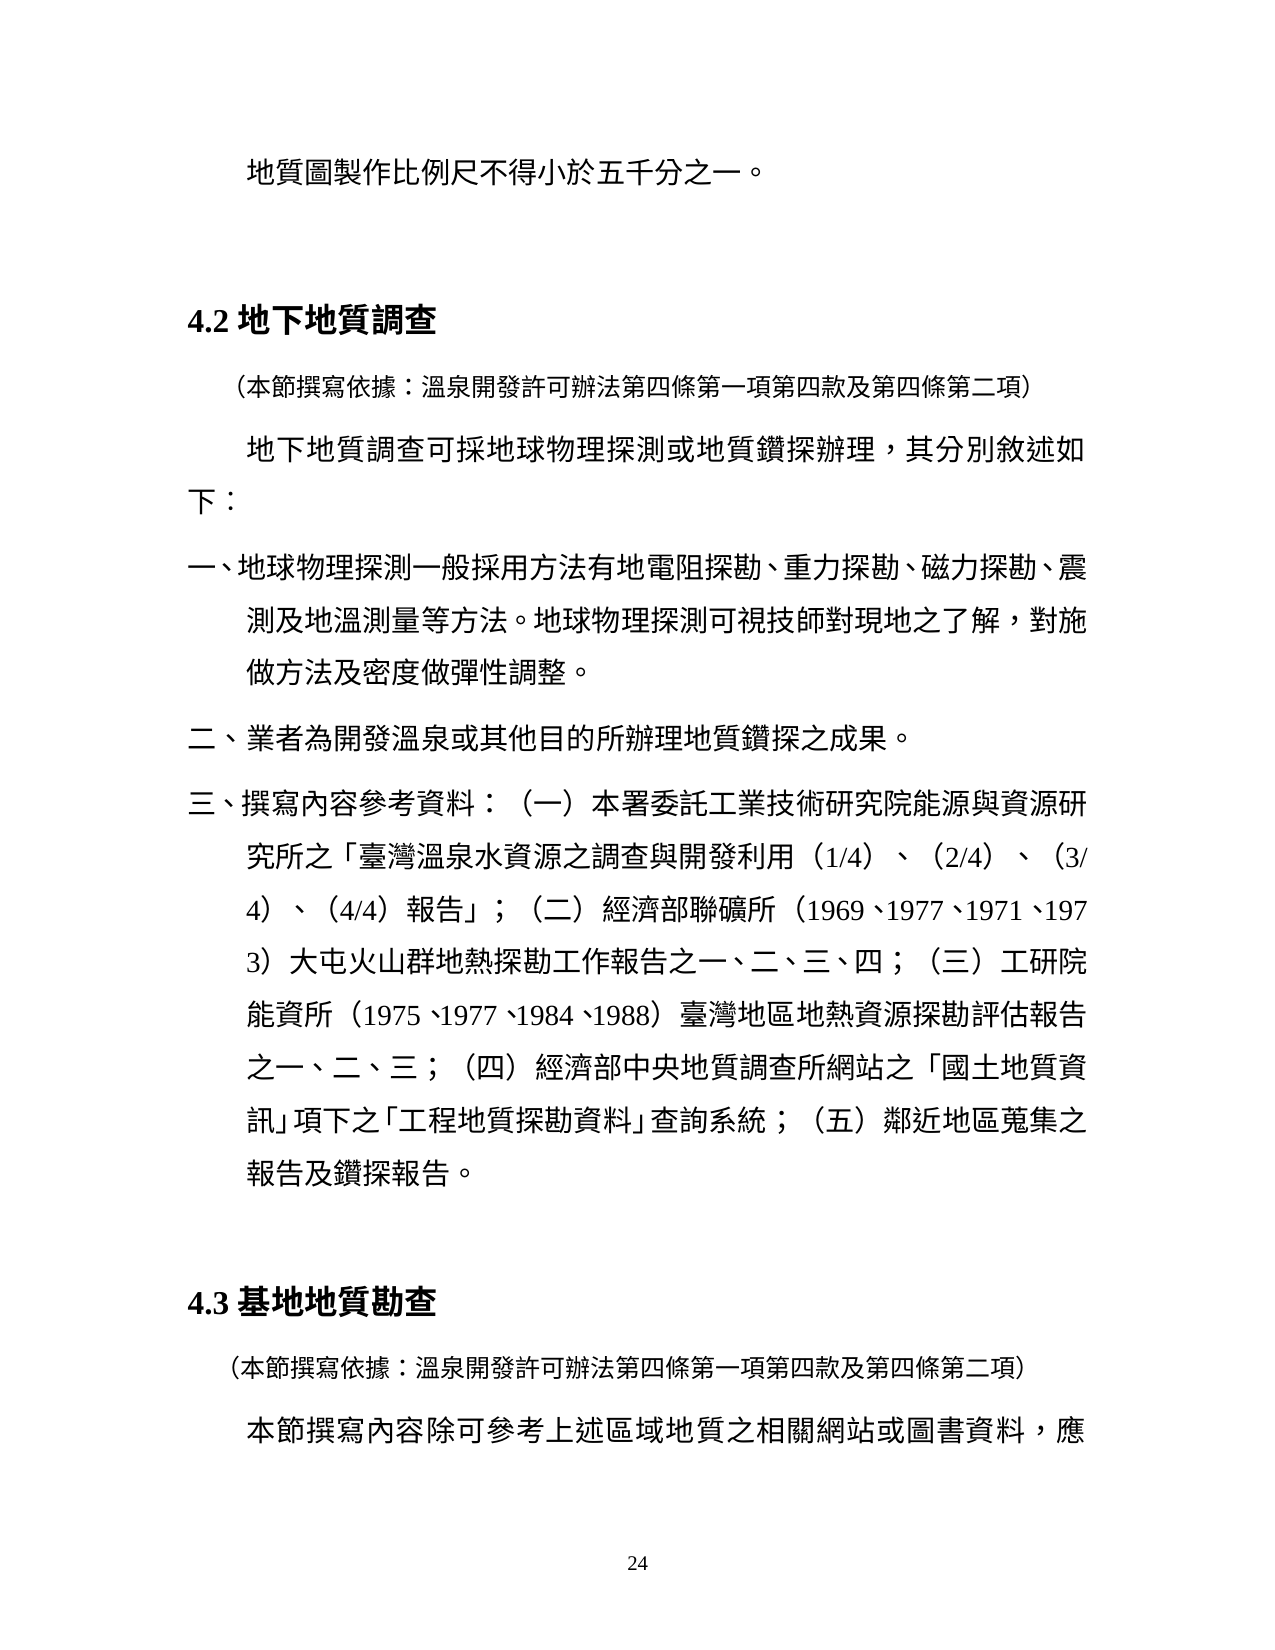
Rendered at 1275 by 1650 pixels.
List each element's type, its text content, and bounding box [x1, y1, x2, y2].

subtitle 4.3 基地地質勘查 [187, 1276, 1087, 1324]
text 二、業者為開發溫泉或其他目的所辦理地質鑽探之成果。 [187, 715, 1087, 758]
text 地下地質調查可採地球物理探測或地質鑽探辦理，其分別敘述如下︰ [187, 426, 1087, 521]
text 本節撰寫內容除可參考上述區域地質之相關網站或圖書資料，應 [187, 1408, 1087, 1450]
text 三、撰寫內容參考資料：（一）本署委託工業技術研究院能源與資源研究所之「臺灣溫泉水資源之調查與開發利用（1/4）、（2/4）、（3/4）、（4/4）報告」；（二）經濟部聯礦所（1969、1977、1971、1973）大屯火山群地熱探勘工作報告之一、二、三、四；（三）工研院能資所（1975、1977、1984、1988）臺灣地區地熱資源探勘評估報告之一、二、三；（四）經濟部中央地質調查所網站之「國土地質資訊」項下之「工程地質探勘資料」查詢系統；（五）鄰近地區蒐集之報告及鑽探報告。 [187, 781, 1087, 1193]
text （本節撰寫依據：溫泉開發許可辦法第四條第一項第四款及第四條第二項） [187, 367, 1087, 403]
text 一、地球物理探測一般採用方法有地電阻探勘、重力探勘、磁力探勘、震測及地溫測量等方法。地球物理探測可視技師對現地之了解，對施做方法及密度做彈性調整。 [187, 544, 1087, 692]
text 地質圖製作比例尺不得小於五千分之一。 [187, 150, 1087, 192]
text （本節撰寫依據：溫泉開發許可辦法第四條第一項第四款及第四條第二項） [187, 1349, 1087, 1385]
subtitle 4.2 地下地質調查 [187, 294, 1087, 342]
